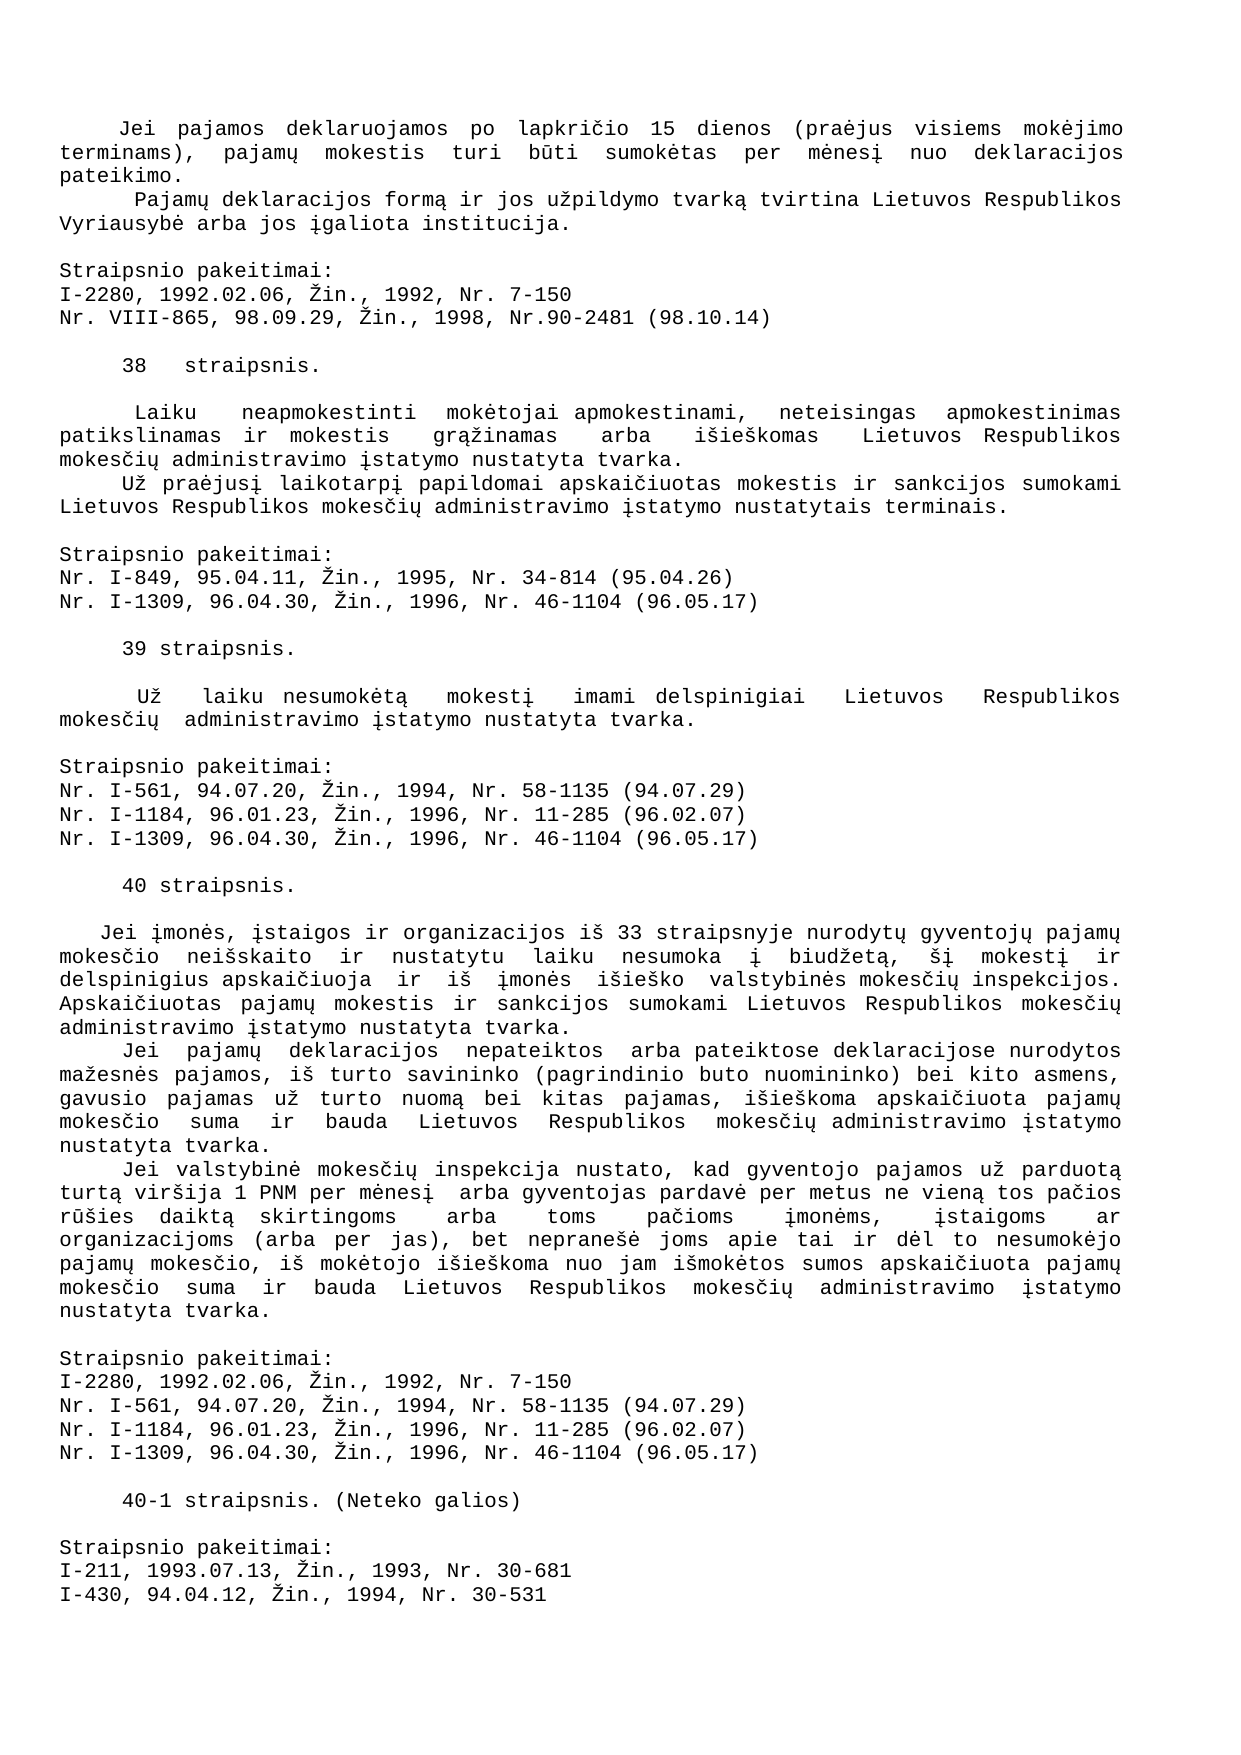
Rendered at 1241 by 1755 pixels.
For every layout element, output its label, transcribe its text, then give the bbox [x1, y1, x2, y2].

text Jei pajamų deklaracijos nepateiktos arba pateiktose deklaracijose nurodytos mažesnės pajamos, iš turto savininko (pagrindinio buto nuomininko) bei kito asmens, gavusio pajamas už turto nuomą bei kitas pajamas, išieškoma apskaičiuota pajamų mokesčio suma ir bauda Lietuvos Respublikos mokesčių administravimo įstatymo nustatyta tvarka. [59, 1040, 1122, 1158]
text Pajamų deklaracijos formą ir jos užpildymo tvarką tvirtina Lietuvos Respublikos Vyriausybė arba jos įgaliota institucija. [59, 189, 1122, 236]
text Nr. I-1309, 96.04.30, Žin., 1996, Nr. 46-1104 (96.05.17) [59, 1442, 1122, 1466]
text Jei valstybinė mokesčių inspekcija nustato, kad gyventojo pajamos už parduotą turtą viršija 1 PNM per mėnesį arba gyventojas pardavė per metus ne vieną tos pačios rūšies daiktą skirtingoms arba toms pačioms įmonėms, įstaigoms ar organizacijoms (arba per jas), bet nepranešė joms apie tai ir dėl to nesumokėjo pajamų mokesčio, iš mokėtojo išieškoma nuo jam išmokėtos sumos apskaičiuota pajamų mokesčio suma ir bauda Lietuvos Respublikos mokesčių administravimo įstatymo nustatyta tvarka. [59, 1158, 1122, 1324]
text Nr. I-561, 94.07.20, Žin., 1994, Nr. 58-1135 (94.07.29) [59, 780, 1122, 804]
text Jei pajamos deklaruojamos po lapkričio 15 dienos (praėjus visiems mokėjimo terminams), pajamų mokestis turi būti sumokėtas per mėnesį nuo deklaracijos pateikimo. [59, 118, 1124, 189]
text Straipsnio pakeitimai: [59, 757, 1122, 780]
text Nr. I-1309, 96.04.30, Žin., 1996, Nr. 46-1104 (96.05.17) [59, 591, 1122, 615]
text Nr. I-849, 95.04.11, Žin., 1995, Nr. 34-814 (95.04.26) [59, 567, 1122, 591]
text Nr. VIII-865, 98.09.29, Žin., 1998, Nr.90-2481 (98.10.14) [59, 307, 1122, 331]
text 39 straipsnis. [59, 638, 1122, 662]
text Straipsnio pakeitimai: [59, 260, 1122, 284]
text Už praėjusį laikotarpį papildomai apskaičiuotas mokestis ir sankcijos sumokami Lietuvos Respublikos mokesčių administravimo įstatymo nustatytais terminais. [59, 473, 1122, 520]
text I-211, 1993.07.13, Žin., 1993, Nr. 30-681 [59, 1561, 1122, 1584]
text 40-1 straipsnis. (Neteko galios) [59, 1489, 1122, 1513]
text I-2280, 1992.02.06, Žin., 1992, Nr. 7-150 [59, 1371, 1122, 1395]
text I-430, 94.04.12, Žin., 1994, Nr. 30-531 [59, 1584, 1122, 1608]
text 38 straipsnis. [59, 354, 1122, 378]
text Nr. I-561, 94.07.20, Žin., 1994, Nr. 58-1135 (94.07.29) [59, 1395, 1122, 1419]
text 40 straipsnis. [59, 875, 1122, 898]
text Nr. I-1184, 96.01.23, Žin., 1996, Nr. 11-285 (96.02.07) [59, 804, 1122, 827]
text Straipsnio pakeitimai: [59, 544, 1122, 567]
text Straipsnio pakeitimai: [59, 1537, 1122, 1561]
text Straipsnio pakeitimai: [59, 1348, 1122, 1371]
text Už laiku nesumokėtą mokestį imami delspinigiai Lietuvos Respublikos mokesčių administravimo įstatymo nustatyta tvarka. [59, 686, 1122, 733]
text Nr. I-1309, 96.04.30, Žin., 1996, Nr. 46-1104 (96.05.17) [59, 827, 1122, 851]
text Nr. I-1184, 96.01.23, Žin., 1996, Nr. 11-285 (96.02.07) [59, 1419, 1122, 1442]
text Jei įmonės, įstaigos ir organizacijos iš 33 straipsnyje nurodytų gyventojų pajamų mokesčio neišskaito ir nustatytu laiku nesumoka į biudžetą, šį mokestį ir delspinigius apskaičiuoja ir iš įmonės išieško valstybinės mokesčių inspekcijos. Apskaičiuotas pajamų mokestis ir sankcijos sumokami Lietuvos Respublikos mokesčių administravimo įstatymo nustatyta tvarka. [59, 922, 1122, 1040]
text I-2280, 1992.02.06, Žin., 1992, Nr. 7-150 [59, 284, 1122, 307]
text Laiku neapmokestinti mokėtojai apmokestinami, neteisingas apmokestinimas patikslinamas ir mokestis grąžinamas arba išieškomas Lietuvos Respublikos mokesčių administravimo įstatymo nustatyta tvarka. [59, 402, 1122, 473]
